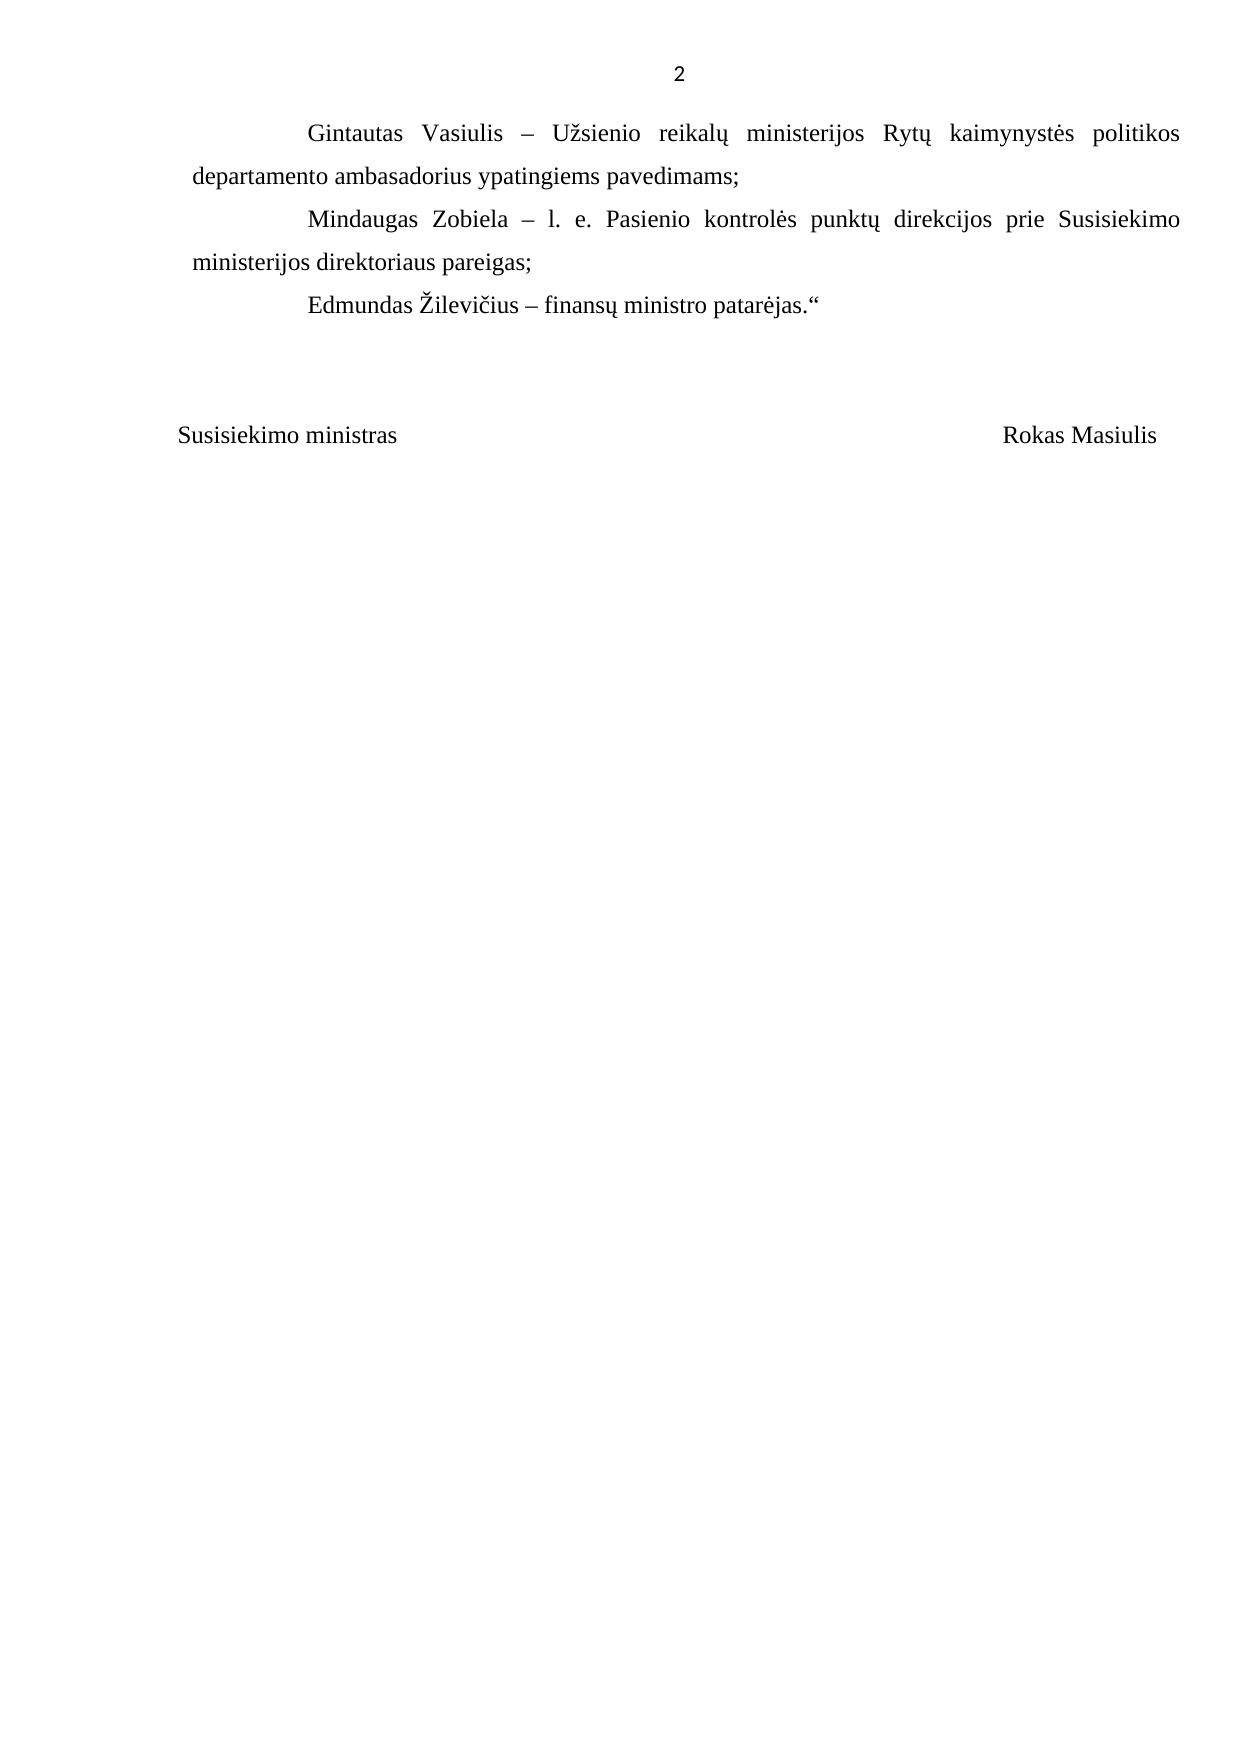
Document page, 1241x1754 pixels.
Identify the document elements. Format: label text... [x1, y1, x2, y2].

text Mindaugas Zobiela – l. e. Pasienio kontrolės punktų direkcijos prie Susisiekimo ministerijos direktoriaus pareigas; [192, 204, 1181, 276]
text Susisiekimo ministras Rokas Masiulis [177, 420, 1181, 449]
text Gintautas Vasiulis – Užsienio reikalų ministerijos Rytų kaimynystės politikos departamento ambasadorius ypatingiems pavedimams; [192, 118, 1181, 190]
text Edmundas Žilevičius – finansų ministro patarėjas.“ [192, 291, 1181, 319]
